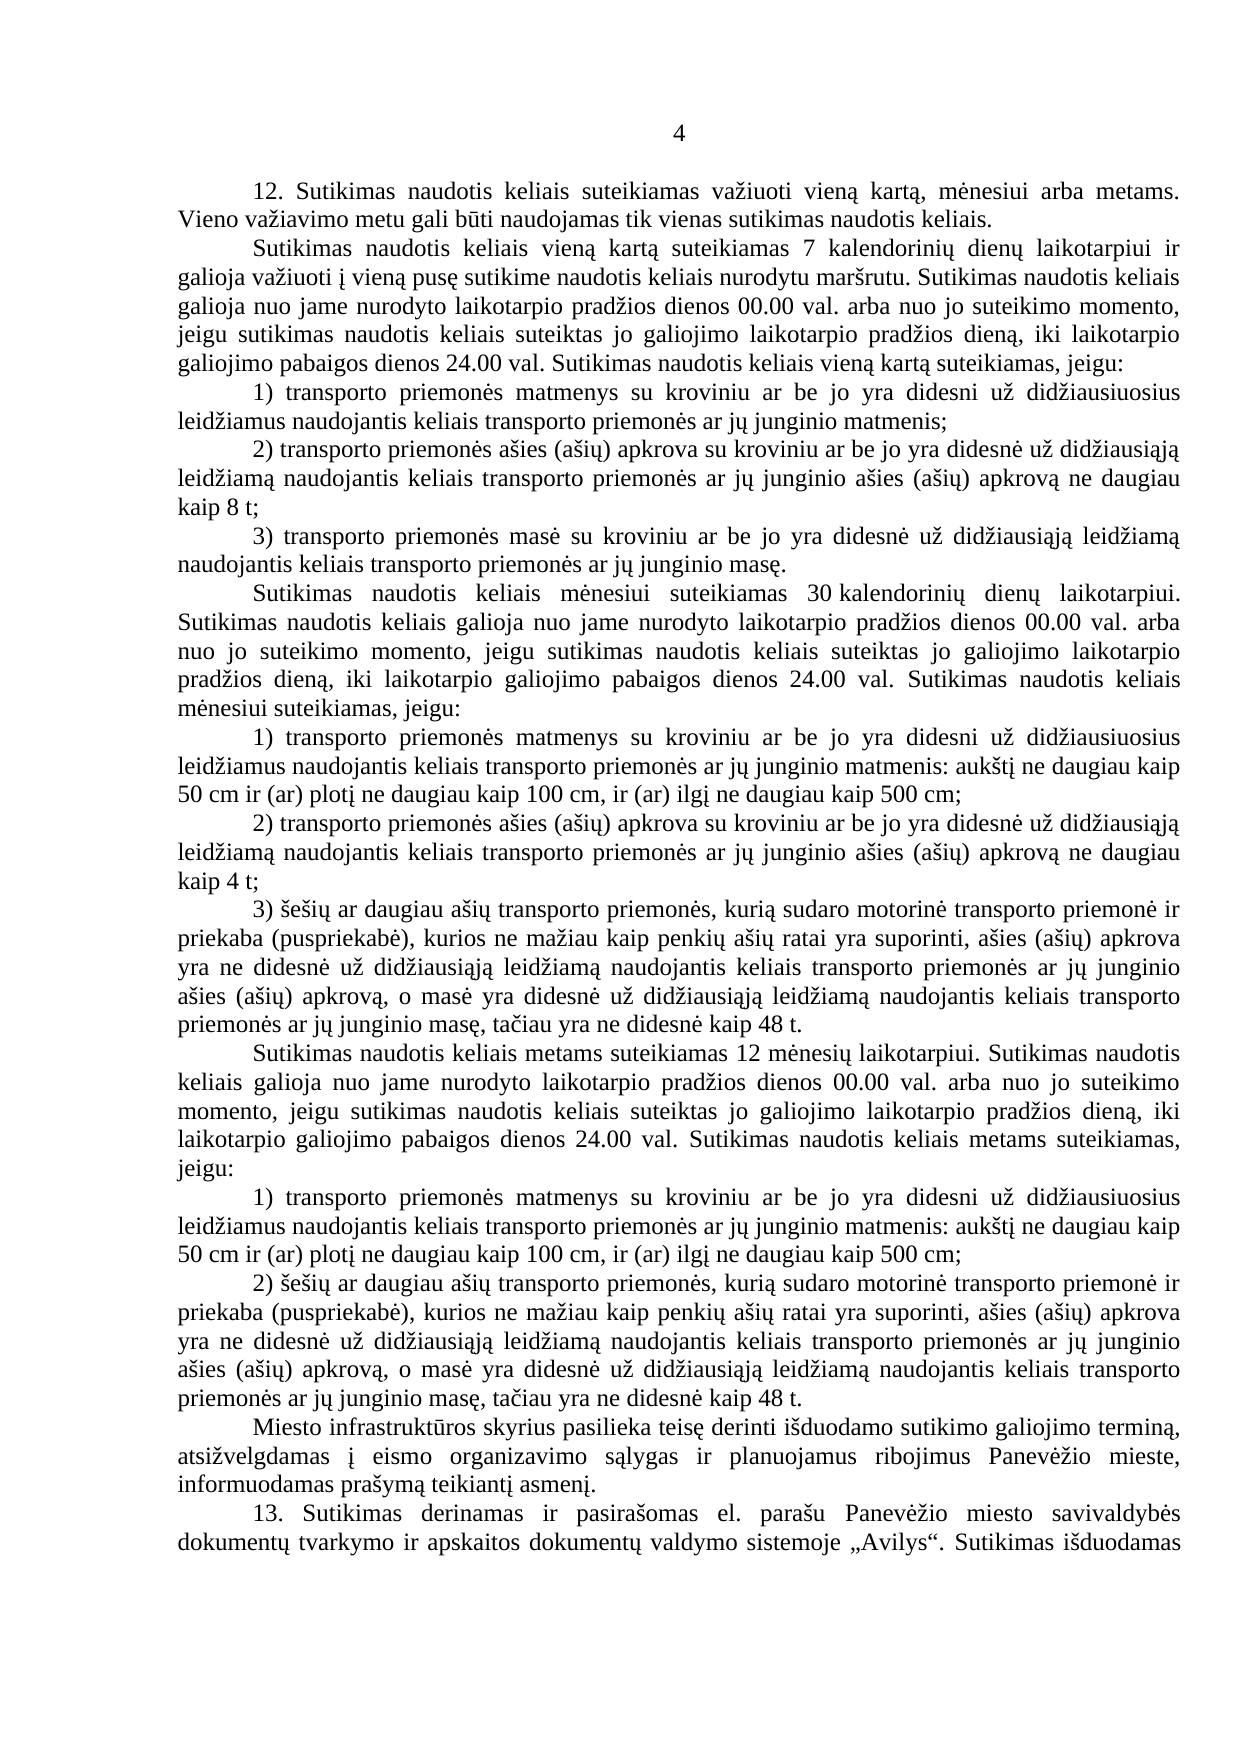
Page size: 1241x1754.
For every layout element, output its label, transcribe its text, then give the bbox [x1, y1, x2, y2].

text 3) šešių ar daugiau ašių transporto priemonės, kurią sudaro motorinė transporto priemonė ir priekaba (puspriekabė), kurios ne mažiau kaip penkių ašių ratai yra suporinti, ašies (ašių) apkrova yra ne didesnė už didžiausiąją leidžiamą naudojantis keliais transporto priemonės ar jų junginio ašies (ašių) apkrovą, o masė yra didesnė už didžiausiąją leidžiamą naudojantis keliais transporto priemonės ar jų junginio masę, tačiau yra ne didesnė kaip 48 t. [177, 894, 1181, 1038]
text Miesto infrastruktūros skyrius pasilieka teisę derinti išduodamo sutikimo galiojimo terminą, atsižvelgdamas į eismo organizavimo sąlygas ir planuojamus ribojimus Panevėžio mieste, informuodamas prašymą teikiantį asmenį. [177, 1412, 1181, 1498]
text 3) transporto priemonės masė su kroviniu ar be jo yra didesnė už didžiausiąją leidžiamą naudojantis keliais transporto priemonės ar jų junginio masę. [177, 521, 1181, 578]
text 12. Sutikimas naudotis keliais suteikiamas važiuoti vieną kartą, mėnesiui arba metams. Vieno važiavimo metu gali būti naudojamas tik vienas sutikimas naudotis keliais. [177, 176, 1181, 233]
text 1) transporto priemonės matmenys su kroviniu ar be jo yra didesni už didžiausiuosius leidžiamus naudojantis keliais transporto priemonės ar jų junginio matmenis: aukštį ne daugiau kaip 50 cm ir (ar) plotį ne daugiau kaip 100 cm, ir (ar) ilgį ne daugiau kaip 500 cm; [177, 1182, 1181, 1268]
text 2) transporto priemonės ašies (ašių) apkrova su kroviniu ar be jo yra didesnė už didžiausiąją leidžiamą naudojantis keliais transporto priemonės ar jų junginio ašies (ašių) apkrovą ne daugiau kaip 4 t; [177, 808, 1181, 894]
text Sutikimas naudotis keliais vieną kartą suteikiamas 7 kalendorinių dienų laikotarpiui ir galioja važiuoti į vieną pusę sutikime naudotis keliais nurodytu maršrutu. Sutikimas naudotis keliais galioja nuo jame nurodyto laikotarpio pradžios dienos 00.00 val. arba nuo jo suteikimo momento, jeigu sutikimas naudotis keliais suteiktas jo galiojimo laikotarpio pradžios dieną, iki laikotarpio galiojimo pabaigos dienos 24.00 val. Sutikimas naudotis keliais vieną kartą suteikiamas, jeigu: [177, 233, 1181, 377]
text 13. Sutikimas derinamas ir pasirašomas el. parašu Panevėžio miesto savivaldybės dokumentų tvarkymo ir apskaitos dokumentų valdymo sistemoje „Avilys“. Sutikimas išduodamas [177, 1498, 1181, 1556]
text 2) šešių ar daugiau ašių transporto priemonės, kurią sudaro motorinė transporto priemonė ir priekaba (puspriekabė), kurios ne mažiau kaip penkių ašių ratai yra suporinti, ašies (ašių) apkrova yra ne didesnė už didžiausiąją leidžiamą naudojantis keliais transporto priemonės ar jų junginio ašies (ašių) apkrovą, o masė yra didesnė už didžiausiąją leidžiamą naudojantis keliais transporto priemonės ar jų junginio masę, tačiau yra ne didesnė kaip 48 t. [177, 1268, 1181, 1412]
text Sutikimas naudotis keliais metams suteikiamas 12 mėnesių laikotarpiui. Sutikimas naudotis keliais galioja nuo jame nurodyto laikotarpio pradžios dienos 00.00 val. arba nuo jo suteikimo momento, jeigu sutikimas naudotis keliais suteiktas jo galiojimo laikotarpio pradžios dieną, iki laikotarpio galiojimo pabaigos dienos 24.00 val. Sutikimas naudotis keliais metams suteikiamas, jeigu: [177, 1038, 1181, 1182]
text Sutikimas naudotis keliais mėnesiui suteikiamas 30 kalendorinių dienų laikotarpiui. Sutikimas naudotis keliais galioja nuo jame nurodyto laikotarpio pradžios dienos 00.00 val. arba nuo jo suteikimo momento, jeigu sutikimas naudotis keliais suteiktas jo galiojimo laikotarpio pradžios dieną, iki laikotarpio galiojimo pabaigos dienos 24.00 val. Sutikimas naudotis keliais mėnesiui suteikiamas, jeigu: [177, 578, 1181, 722]
text 1) transporto priemonės matmenys su kroviniu ar be jo yra didesni už didžiausiuosius leidžiamus naudojantis keliais transporto priemonės ar jų junginio matmenis: aukštį ne daugiau kaip 50 cm ir (ar) plotį ne daugiau kaip 100 cm, ir (ar) ilgį ne daugiau kaip 500 cm; [177, 722, 1181, 808]
text 2) transporto priemonės ašies (ašių) apkrova su kroviniu ar be jo yra didesnė už didžiausiąją leidžiamą naudojantis keliais transporto priemonės ar jų junginio ašies (ašių) apkrovą ne daugiau kaip 8 t; [177, 434, 1181, 521]
text 1) transporto priemonės matmenys su kroviniu ar be jo yra didesni už didžiausiuosius leidžiamus naudojantis keliais transporto priemonės ar jų junginio matmenis; [177, 377, 1181, 434]
